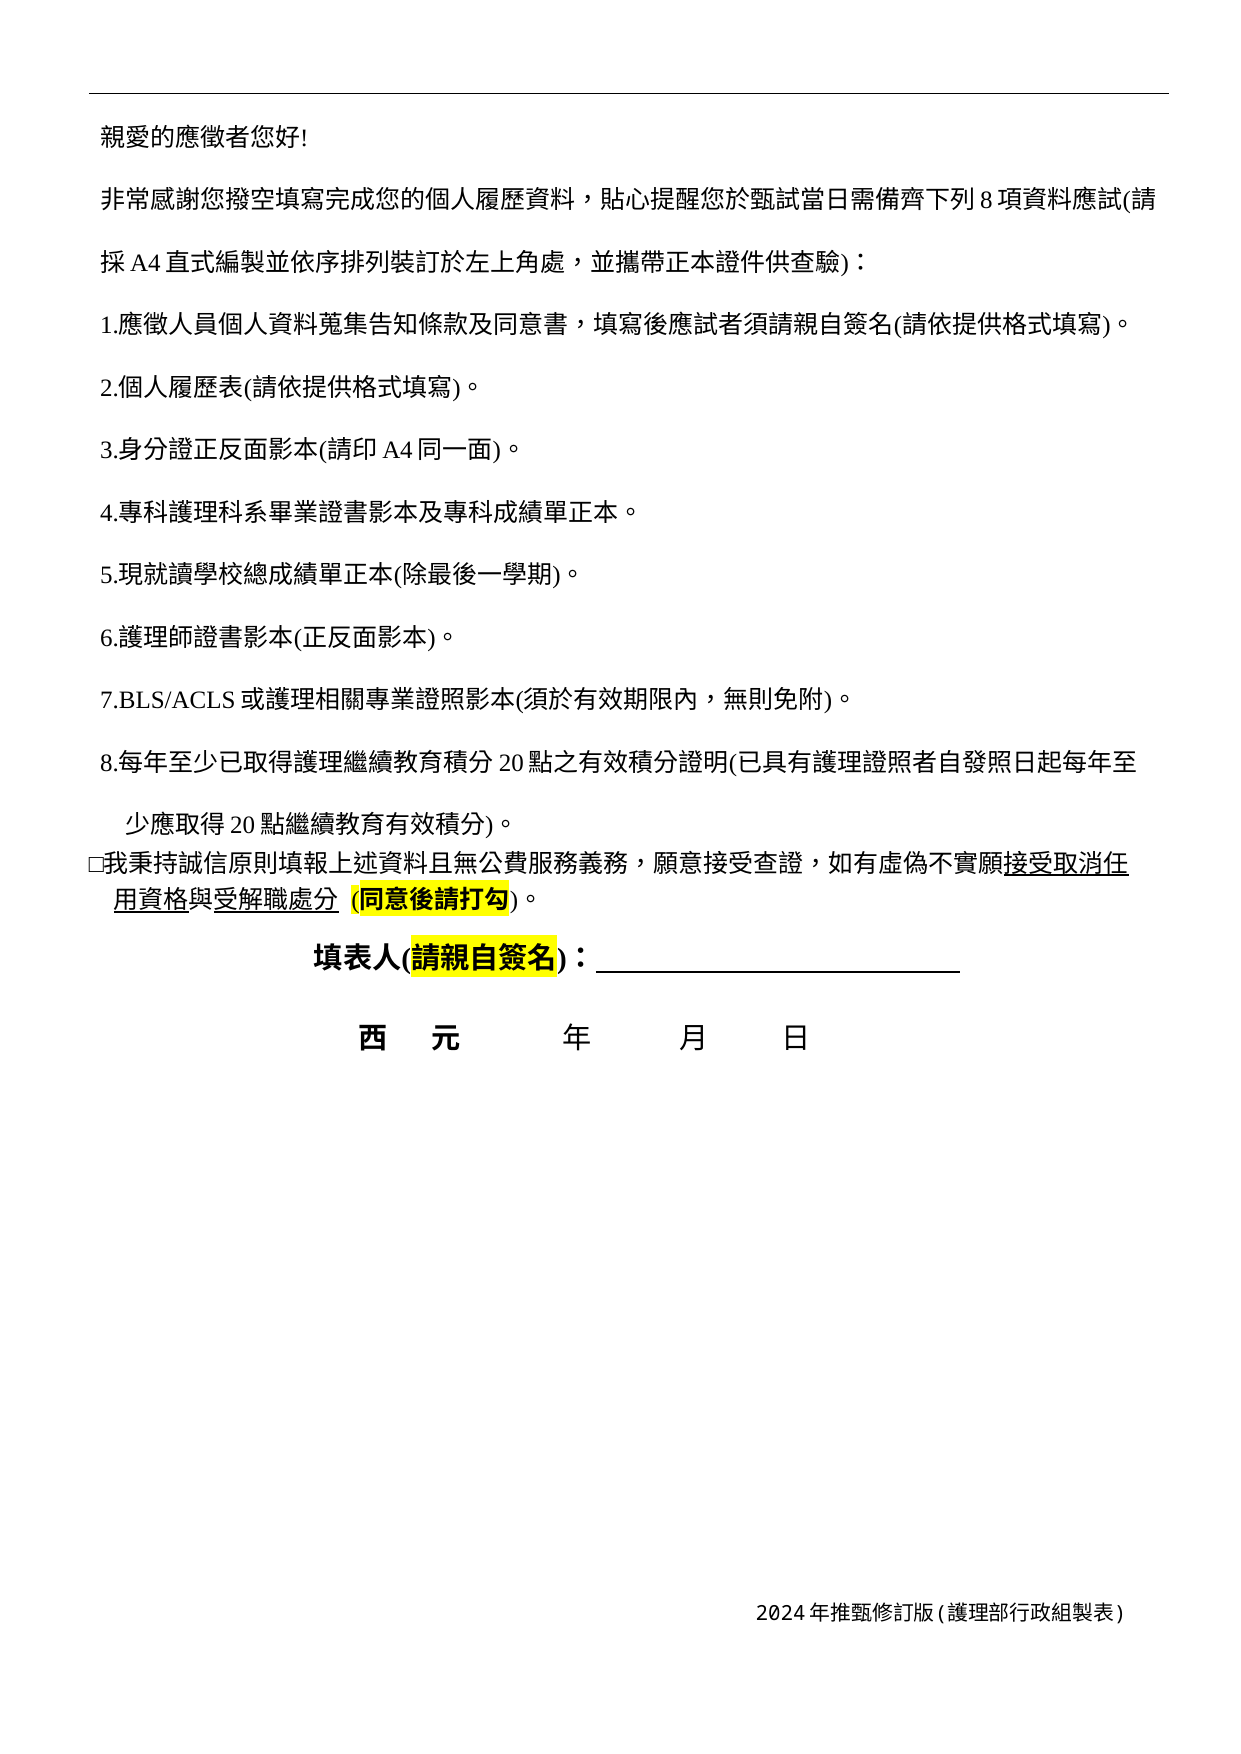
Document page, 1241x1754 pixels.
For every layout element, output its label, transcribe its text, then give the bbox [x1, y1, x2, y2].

text 西 元 年 月 日 [89, 1014, 1152, 1057]
text 填表人(請親自簽名)： [89, 935, 1152, 977]
text □我秉持誠信原則填報上述資料且無公費服務義務，願意接受查證，如有虛偽不實願接受取消任用資格與受解職處分 (同意後請打勾)。 [89, 843, 1152, 916]
table_cell 親愛的應徵者您好! 非常感謝您撥空填寫完成您的個人履歷資料，貼心提醒您於甄試當日需備齊下列8項資料應試(請採A4直式編製並依序排列裝訂於左上角處，並攜帶正本證件供查驗)： 1.應徵人員個人資料蒐集告知條款及同意書，填寫後應試者須請親自簽名(請依提供格式填寫)。 2.個人履歷表(請依提供格式填寫)。 3.身分證正反面影本(請印A4同一面)。 4.專科護理科系畢業證書影本及專科成績單正本。 5.現就讀學校總成績單正本(除最後一學期)。 6.護理師證書影本(正反面影本)。 7.BLS/ACLS或護理相關專業證照影本(須於有效期限內，無則免附)。 8.每年至少已取得護理繼續教育積分20點之有效積分證明(已具有護理證照者自發照日起每年至 少應取得20點繼續教育有效積分)。 [89, 94, 1169, 843]
